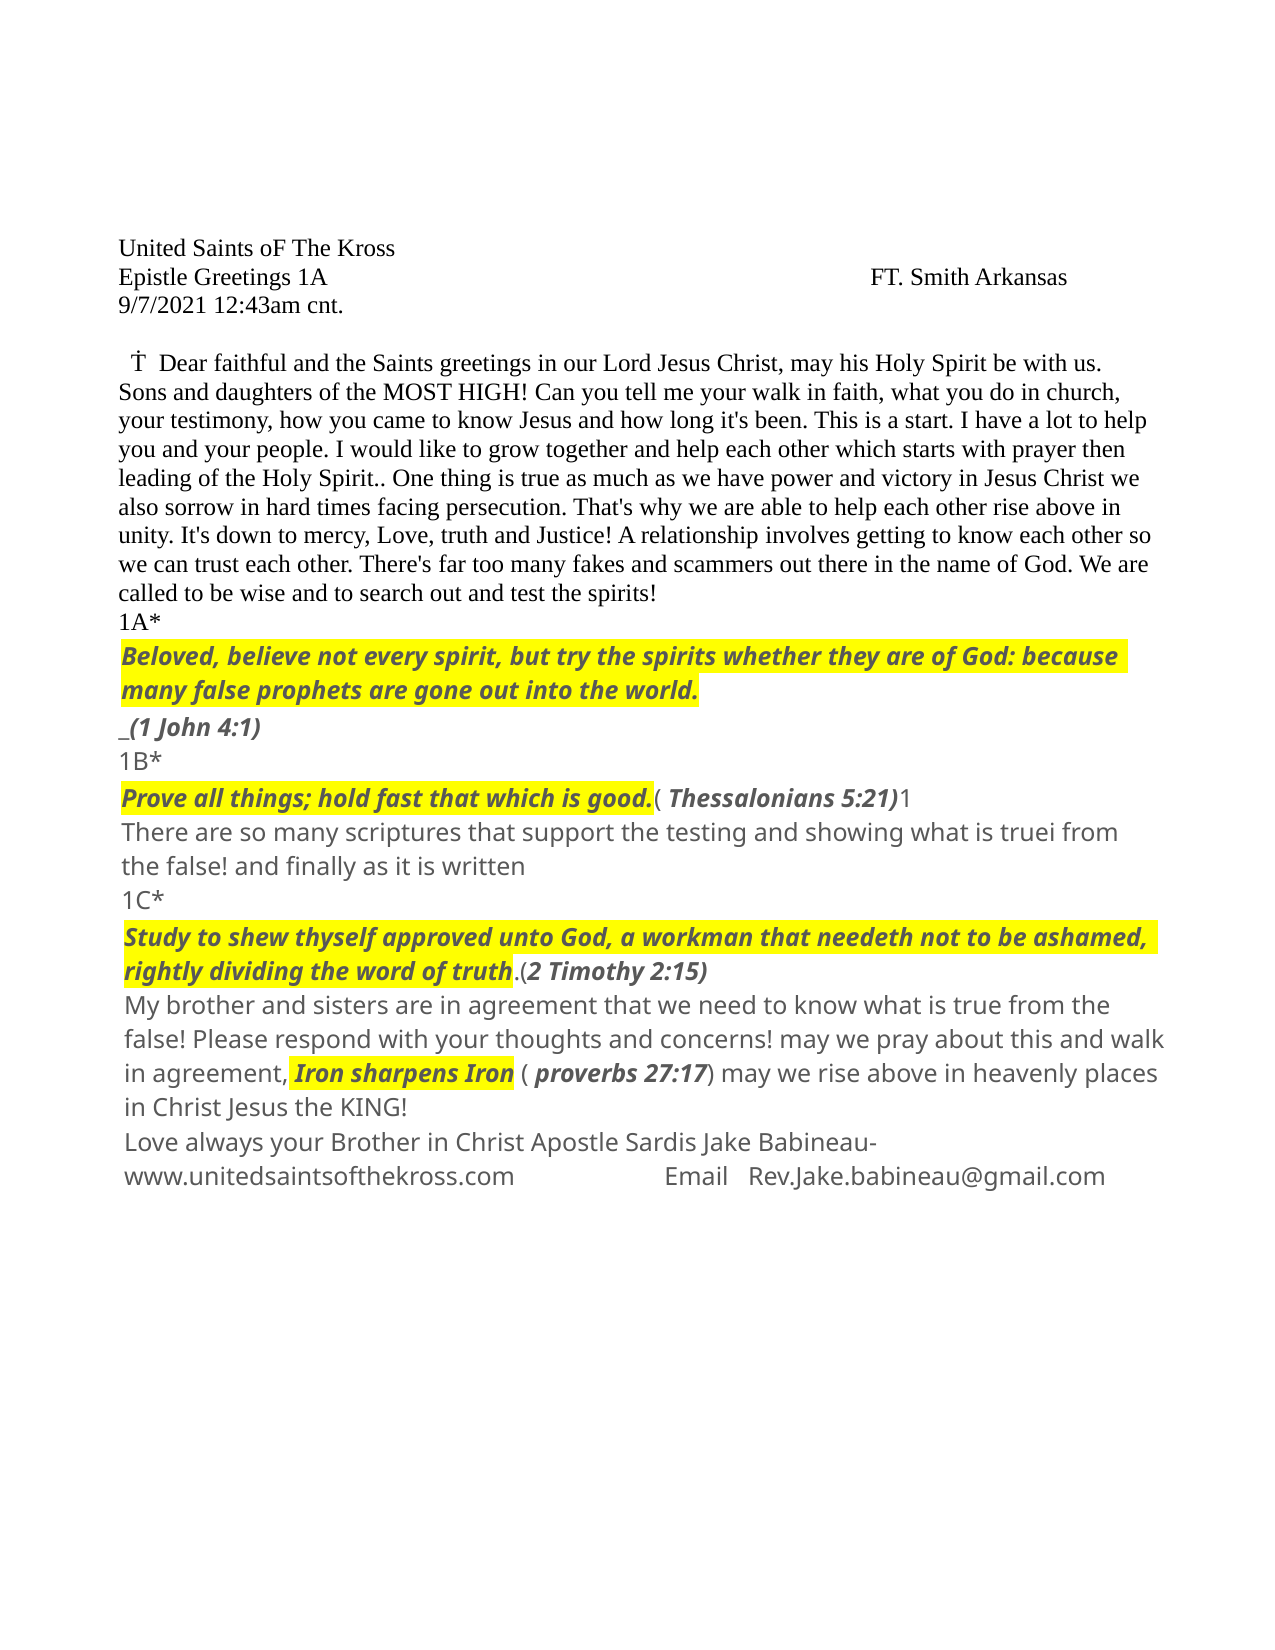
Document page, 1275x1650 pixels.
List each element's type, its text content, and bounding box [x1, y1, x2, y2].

text Ṫ Dear faithful and the Saints greetings in our Lord Jesus Christ, may his Holy Spirit be with us. Sons and daughters of the MOST HIGH! Can you tell me your walk in faith, what you do in church, your testimony, how you came to know Jesus and how long it's been. This is a start. I have a lot to help you and your people. I would like to grow together and help each other which starts with prayer then leading of the Holy Spirit.. One thing is true as much as we have power and victory in Jesus Christ we also sorrow in hard times facing persecution. That's why we are able to help each other rise above in unity. It's down to mercy, Love, truth and Justice! A relationship involves getting to know each other so we can trust each other. There's far too many fakes and scammers out there in the name of God. We are called to be wise and to search out and test the spirits! [118, 348, 1157, 607]
text 1B* [118, 744, 1157, 778]
table_header Prove all things; hold fast that which is good.( Thessalonians 5:21)1 There are so many scriptures that support the testing and showing what is truei from the false! and finally as it is written 1C* [118, 778, 1157, 1198]
text 1A* [118, 607, 1157, 636]
text 9/7/2021 12:43am cnt. [118, 291, 1157, 319]
table_header Study to shew thyself approved unto God, a workman that needeth not to be ashamed, rightly dividing the word of truth.(2 Timothy 2:15) My brother and sisters are in agreement that we need to know what is true from the false! Please respond with your thoughts and concerns! may we pray about this and walk in agreement, Iron sharpens Iron ( proverbs 27:17) may we rise above in heavenly places in Christ Jesus the KING! Love always your Brother in Christ Apostle Sardis Jake Babineau- www.unitedsaintsofthekross.com Email Rev.Jake.babineau@gmail.com [121, 917, 1157, 1195]
text _(1 John 4:1) [118, 709, 1157, 744]
table_header Beloved, believe not every spirit, but try the spirits whether they are of God: because many false prophets are gone out into the world. [118, 636, 1157, 709]
text United Saints oF The Kross [118, 233, 1157, 262]
text Epistle Greetings 1A FT. Smith Arkansas [118, 262, 1157, 291]
